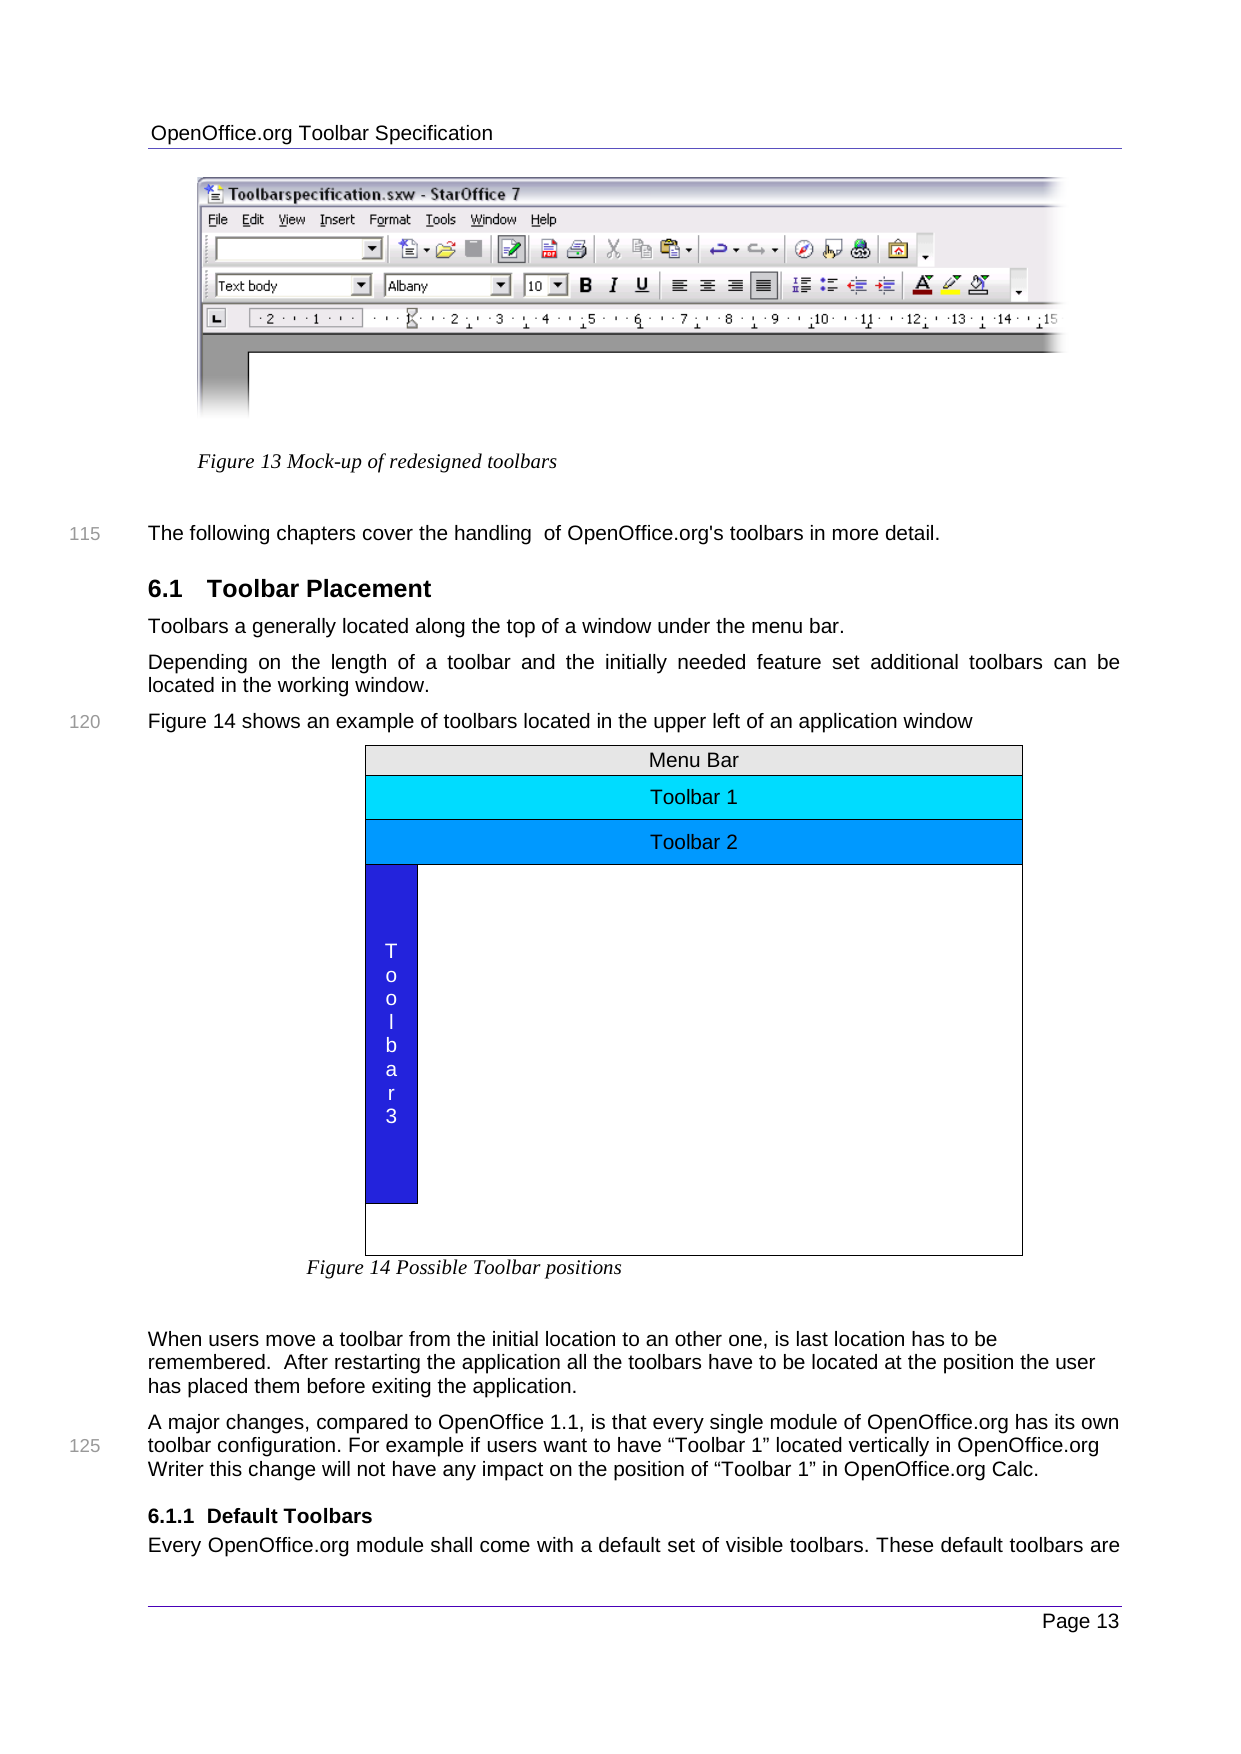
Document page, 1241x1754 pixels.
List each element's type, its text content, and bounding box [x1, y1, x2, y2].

subtitle Toolbar Placement [148, 574, 1122, 602]
text Every OpenOffice.org module shall come with a default set of visible toolbars. These default toolbars are [148, 1534, 1122, 1557]
text Figure 14 shows an example of toolbars located in the upper left of an application window [148, 710, 1122, 733]
text Figure 13 Mock-up of redesigned toolbars [197, 450, 1072, 473]
picture [197, 177, 1073, 450]
text Figure 14 Possible Toolbar positions [306, 746, 963, 1278]
text Depending on the length of a toolbar and the initially needed feature set additional toolbars can be located in the working window. [148, 650, 1122, 697]
text When users move a toolbar from the initial location to an other one, is last location has to be remembered. After restarting the application all the toolbars have to be located at the position the user has placed them before exiting the application. [148, 1327, 1122, 1398]
text Toolbars a generally located along the top of a window under the menu bar. [148, 614, 1122, 638]
subtitle Default Toolbars [148, 1504, 1122, 1528]
text The following chapters cover the handling of OpenOffice.org's toolbars in more detail. [148, 521, 1122, 545]
text A major changes, compared to OpenOffice 1.1, is that every single module of OpenOffice.org has its own toolbar configuration. For example if users want to have “Toolbar 1” located vertically in OpenOffice.org Writer this change will not have any impact on the position of “Toolbar 1” in OpenOffice.org Calc. [148, 1410, 1122, 1481]
